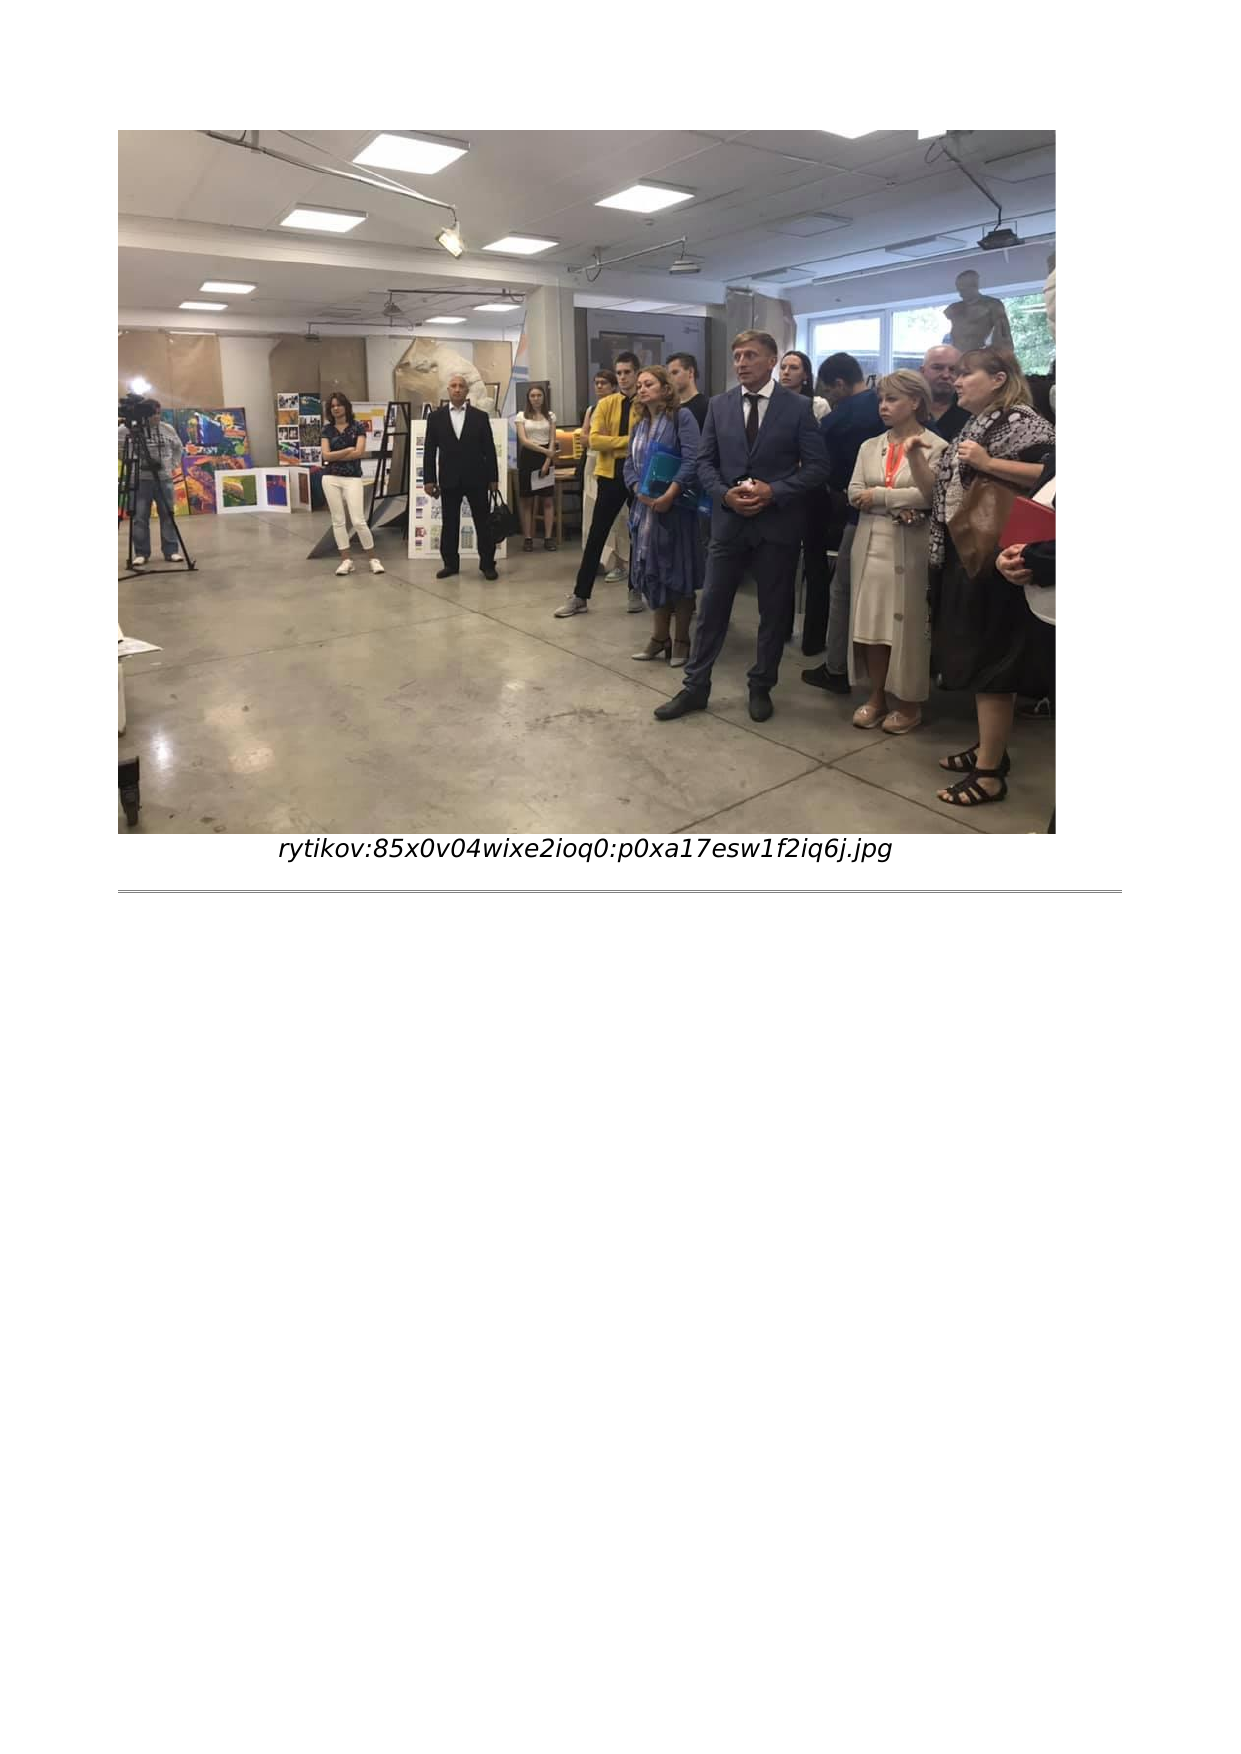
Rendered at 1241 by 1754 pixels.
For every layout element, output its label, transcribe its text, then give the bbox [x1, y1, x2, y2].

text rytikov:85x0v04wixe2ioq0:p0xa17esw1f2iq6j.jpg [118, 834, 1056, 863]
picture [118, 130, 1056, 834]
